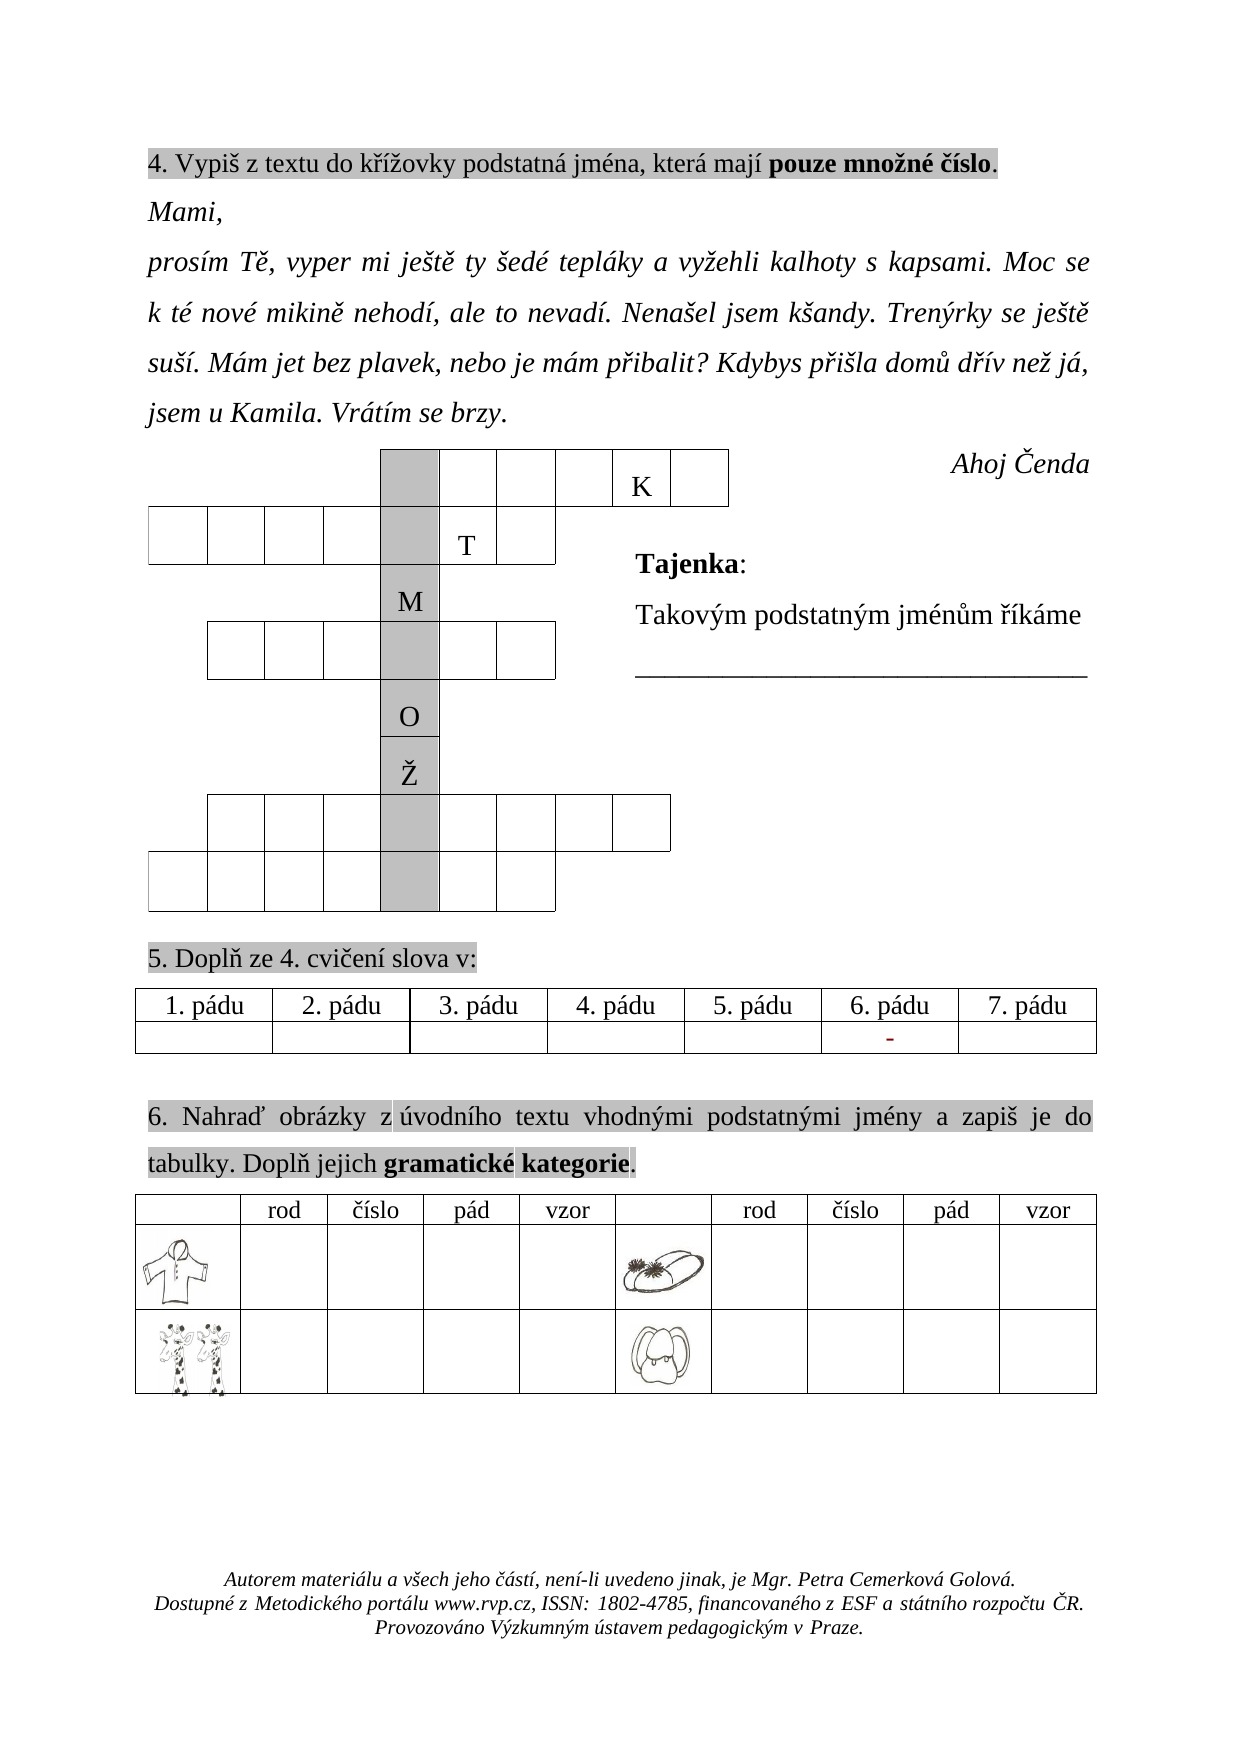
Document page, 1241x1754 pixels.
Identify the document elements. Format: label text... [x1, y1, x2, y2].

table_cell [328, 1225, 423, 1308]
text Tajenka: [208, 546, 264, 564]
table_cell - [822, 1022, 958, 1053]
table_header 1. pádu [136, 989, 272, 1021]
table_cell [808, 1225, 903, 1308]
text Tajenka: [734, 546, 1093, 580]
text Ahoj Čenda [147, 446, 1093, 919]
table_header rod [712, 1195, 807, 1223]
table_cell [411, 1022, 547, 1053]
picture [197, 1324, 231, 1393]
text Tajenka: [440, 546, 733, 580]
table_header pád [904, 1195, 999, 1223]
table_header 2. pádu [273, 989, 409, 1021]
text _______________________________ [265, 647, 323, 679]
table_cell [616, 1225, 711, 1308]
table_cell [548, 1022, 684, 1053]
text Tajenka: [265, 546, 323, 564]
table_cell [136, 1310, 240, 1393]
table_header [136, 1195, 240, 1223]
text Tajenka: [149, 546, 207, 564]
table_cell [136, 1022, 272, 1053]
text Tajenka: [148, 565, 380, 580]
text Tajenka: [324, 546, 380, 564]
table_header číslo [808, 1195, 903, 1223]
table_cell [1000, 1225, 1096, 1308]
text Mami, [148, 194, 1093, 228]
picture [616, 1226, 709, 1302]
text Tajenka: [440, 546, 496, 564]
table_cell [904, 1225, 999, 1308]
picture [630, 1324, 691, 1386]
table_cell [685, 1022, 821, 1053]
text Takovým podstatným jménům říkáme [440, 597, 733, 630]
table_cell [616, 1310, 711, 1393]
picture [141, 1228, 210, 1306]
table_header 6. pádu [822, 989, 958, 1021]
table_cell [520, 1225, 615, 1308]
table_header pád [424, 1195, 519, 1223]
table_header 7. pádu [959, 989, 1096, 1021]
table_cell [136, 1225, 240, 1308]
picture [159, 1324, 195, 1393]
text _______________________________ [440, 647, 496, 679]
text 6. Nahraď obrázky z úvodního textu vhodnými podstatnými jmény a zapiš je do tabulky. Doplň jejich gramatické kategorie. [148, 1100, 1093, 1178]
text Tajenka: [497, 546, 555, 564]
table_header 3. pádu [411, 989, 547, 1021]
table_header vzor [1000, 1195, 1096, 1223]
table_cell [904, 1310, 999, 1393]
table_header rod [241, 1195, 327, 1223]
table_header 5. pádu [685, 989, 821, 1021]
text _______________________________ [440, 647, 733, 681]
text Takovým podstatným jménům říkáme [148, 597, 380, 630]
table_cell [1000, 1310, 1096, 1393]
table_cell [424, 1310, 519, 1393]
text _______________________________ [324, 647, 380, 679]
table_cell [241, 1310, 327, 1393]
text prosím Tě, vyper mi ještě ty šedé tepláky a vyžehli kalhoty s kapsami. Moc se k té nové mikině nehodí, ale to nevadí. Nenašel jsem kšandy. Trenýrky se ještě suší. Mám jet bez plavek, nebo je mám přibalit? Kdybys přišla domů dřív než já, jsem u Kamila. Vrátím se brzy. [148, 244, 1093, 429]
table_cell [959, 1022, 1096, 1053]
text 5. Doplň ze 4. cvičení slova v: [148, 942, 1093, 973]
table_cell [808, 1310, 903, 1393]
table_header číslo [328, 1195, 423, 1223]
table_cell [712, 1225, 807, 1308]
table_header vzor [520, 1195, 615, 1223]
table_cell [424, 1225, 519, 1308]
text _______________________________ [497, 647, 555, 679]
table_header [616, 1195, 711, 1223]
text 4. Vypiš z textu do křížovky podstatná jména, která mají pouze množné číslo. [148, 148, 1093, 179]
text Takovým podstatným jménům říkáme [734, 597, 1093, 630]
table_header 4. pádu [548, 989, 684, 1021]
text _______________________________ [734, 647, 1093, 681]
table_cell [712, 1310, 807, 1393]
text _______________________________ [148, 647, 380, 681]
table_cell [328, 1310, 423, 1393]
table_cell [520, 1310, 615, 1393]
table_cell [241, 1225, 327, 1308]
table_cell [273, 1022, 409, 1053]
text _______________________________ [208, 647, 264, 679]
